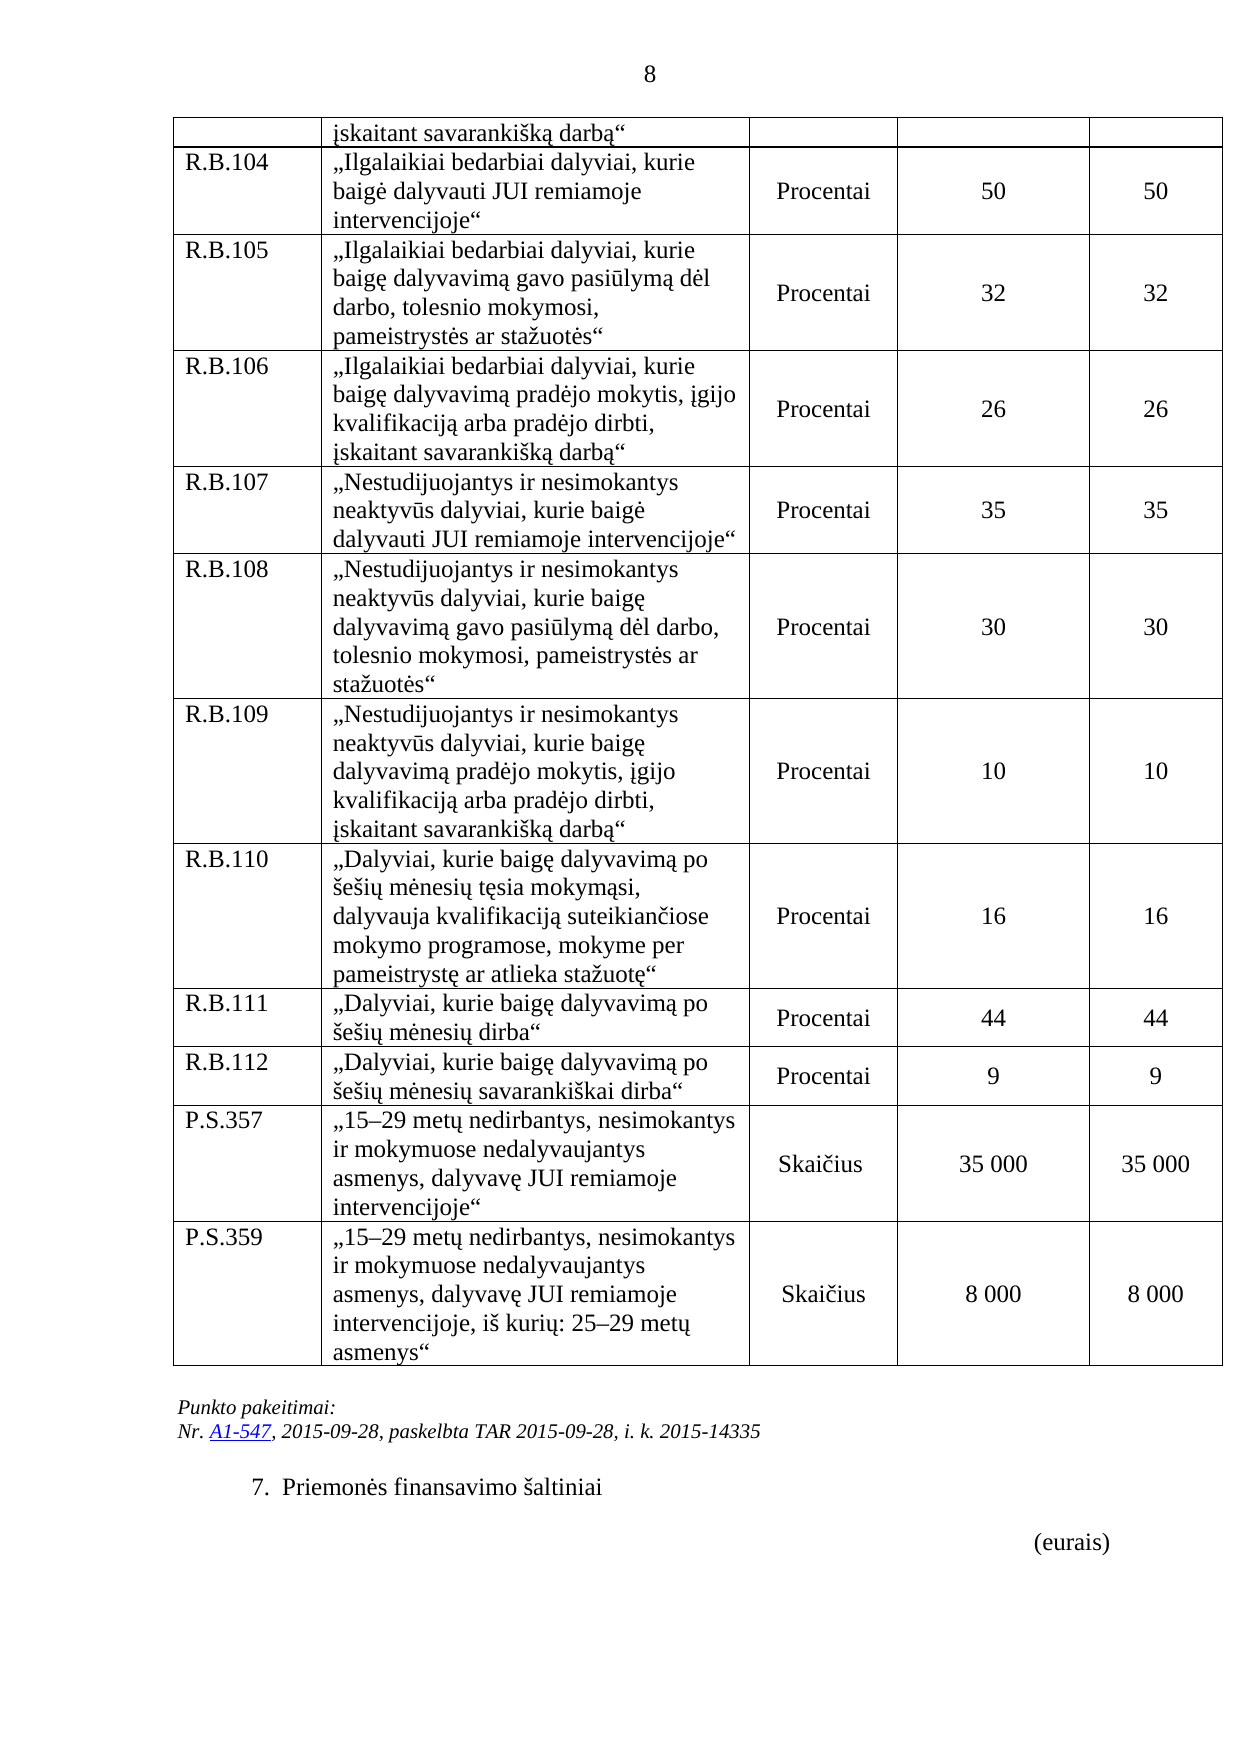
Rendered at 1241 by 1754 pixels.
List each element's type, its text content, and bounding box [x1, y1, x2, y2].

table_cell 32 [898, 235, 1089, 350]
table_cell Skaičius [750, 1106, 897, 1221]
table_cell 44 [898, 989, 1089, 1046]
table_cell „Ilgalaikiai bedarbiai dalyviai, kurie baigę dalyvavimą gavo pasiūlymą dėl darbo, tolesnio mokymosi, pameistrystės ar stažuotės“ [322, 235, 749, 350]
table_cell 32 [1090, 235, 1222, 350]
table_cell „Nestudijuojantys ir nesimokantys neaktyvūs dalyviai, kurie baigę dalyvavimą gavo pasiūlymą dėl darbo, tolesnio mokymosi, pameistrystės ar stažuotės“ [322, 554, 749, 698]
table_cell Procentai [750, 554, 897, 698]
table_cell P.S.359 [174, 1222, 321, 1365]
table_cell R.B.105 [174, 235, 321, 350]
table_cell R.B.108 [174, 554, 321, 698]
table_cell R.B.109 [174, 699, 321, 843]
table_cell 30 [898, 554, 1089, 698]
table_cell Skaičius [750, 1222, 897, 1365]
table_cell 9 [1090, 1047, 1222, 1104]
table_cell Procentai [750, 844, 897, 987]
table_cell „Ilgalaikiai bedarbiai dalyviai, kurie baigę dalyvavimą pradėjo mokytis, įgijo kvalifikaciją arba pradėjo dirbti, įskaitant savarankišką darbą“ [322, 351, 749, 466]
table_cell 16 [1090, 844, 1222, 987]
table_cell „Nestudijuojantys ir nesimokantys neaktyvūs dalyviai, kurie baigė dalyvauti JUI remiamoje intervencijoje“ [322, 467, 749, 553]
table_cell 9 [898, 1047, 1089, 1104]
table_cell 26 [898, 351, 1089, 466]
table_cell „Dalyviai, kurie baigę dalyvavimą po šešių mėnesių savarankiškai dirba“ [322, 1047, 749, 1104]
table_cell „15–29 metų nedirbantys, nesimokantys ir mokymuose nedalyvaujantys asmenys, dalyvavę JUI remiamoje intervencijoje“ [322, 1106, 749, 1221]
table_cell 35 000 [1090, 1106, 1222, 1221]
table_cell įskaitant savarankišką darbą“ [322, 118, 749, 146]
table_cell 10 [898, 699, 1089, 843]
table_cell P.S.357 [174, 1106, 321, 1221]
table_cell R.B.106 [174, 351, 321, 466]
table_cell Procentai [750, 148, 897, 234]
table_cell R.B.110 [174, 844, 321, 987]
table_cell „Dalyviai, kurie baigę dalyvavimą po šešių mėnesių tęsia mokymąsi, dalyvauja kvalifikaciją suteikiančiose mokymo programose, mokyme per pameistrystę ar atlieka stažuotę“ [322, 844, 749, 987]
table_cell Procentai [750, 699, 897, 843]
table_cell Procentai [750, 351, 897, 466]
table_cell 10 [1090, 699, 1222, 843]
table_cell 30 [1090, 554, 1222, 698]
table_cell 35 [898, 467, 1089, 553]
table_cell R.B.111 [174, 989, 321, 1046]
table_cell 35 000 [898, 1106, 1089, 1221]
text Nr. A1-547, 2015-09-28, paskelbta TAR 2015-09-28, i. k. 2015-14335 [177, 1419, 1122, 1443]
table_cell 16 [898, 844, 1089, 987]
table_cell 50 [898, 148, 1089, 234]
text 7. Priemonės finansavimo šaltiniai [251, 1472, 1122, 1501]
table_cell R.B.112 [174, 1047, 321, 1104]
table_cell „Ilgalaikiai bedarbiai dalyviai, kurie baigė dalyvauti JUI remiamoje intervencijoje“ [322, 148, 749, 234]
table_cell [750, 118, 897, 146]
table_cell 50 [1090, 148, 1222, 234]
table_cell R.B.104 [174, 148, 321, 234]
table_cell 8 000 [898, 1222, 1089, 1365]
table_cell 35 [1090, 467, 1222, 553]
table_cell Procentai [750, 467, 897, 553]
table_cell [1090, 118, 1222, 146]
table_cell Procentai [750, 1047, 897, 1104]
table_cell Procentai [750, 235, 897, 350]
text (eurais) [177, 1527, 1122, 1555]
table_cell [174, 118, 321, 146]
table_cell „Nestudijuojantys ir nesimokantys neaktyvūs dalyviai, kurie baigę dalyvavimą pradėjo mokytis, įgijo kvalifikaciją arba pradėjo dirbti, įskaitant savarankišką darbą“ [322, 699, 749, 843]
table_cell „15–29 metų nedirbantys, nesimokantys ir mokymuose nedalyvaujantys asmenys, dalyvavę JUI remiamoje intervencijoje, iš kurių: 25–29 metų asmenys“ [322, 1222, 749, 1365]
table_cell Procentai [750, 989, 897, 1046]
table_cell „Dalyviai, kurie baigę dalyvavimą po šešių mėnesių dirba“ [322, 989, 749, 1046]
table_cell 26 [1090, 351, 1222, 466]
table_cell 44 [1090, 989, 1222, 1046]
text Punkto pakeitimai: [177, 1395, 1122, 1419]
table_cell R.B.107 [174, 467, 321, 553]
table_cell 8 000 [1090, 1222, 1222, 1365]
table_cell [898, 118, 1089, 146]
